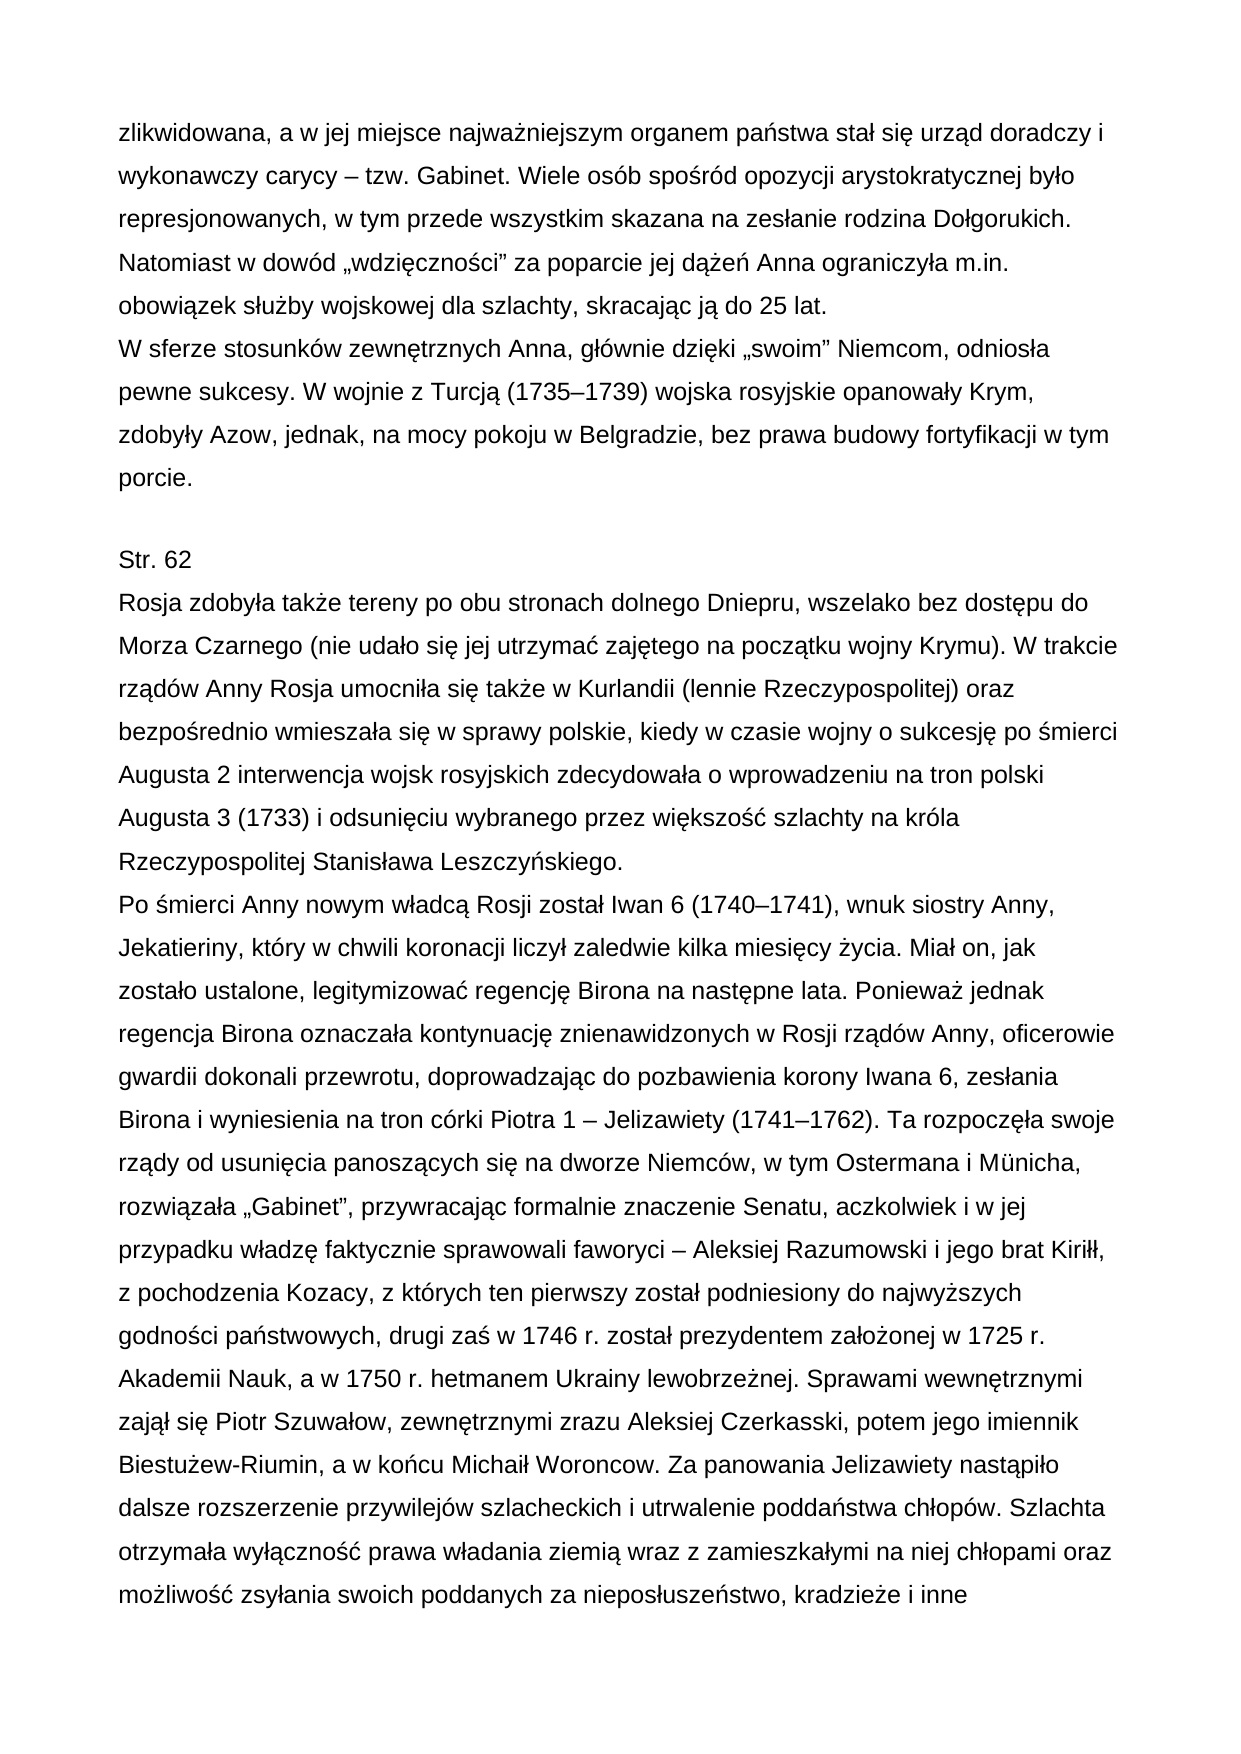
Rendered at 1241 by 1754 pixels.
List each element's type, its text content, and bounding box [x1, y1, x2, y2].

text Str. 62 [118, 545, 1122, 573]
text Po śmierci Anny nowym władcą Rosji został Iwan 6 (1740–1741), wnuk siostry Anny, Jekatieriny, który w chwili koronacji liczył zaledwie kilka miesięcy życia. Miał on, jak zostało ustalone, legitymizować regencję Birona na następne lata. Ponieważ jednak regencja Birona oznaczała kontynuację znienawidzonych w Rosji rządów Anny, oficerowie gwardii dokonali przewrotu, doprowadzając do pozbawienia korony Iwana 6, zesłania Birona i wyniesienia na tron córki Piotra 1 – Jelizawiety (1741–1762). Ta rozpoczęła swoje rządy od usunięcia panoszących się na dworze Niemców, w tym Ostermana i Münicha, rozwiązała „Gabinet”, przywracając formalnie znaczenie Senatu, aczkolwiek i w jej przypadku władzę faktycznie sprawowali faworyci – Aleksiej Razumowski i jego brat Kiriłł, z pochodzenia Kozacy, z których ten pierwszy został podniesiony do najwyższych godności państwowych, drugi zaś w 1746 r. został prezydentem założonej w 1725 r. Akademii Nauk, a w 1750 r. hetmanem Ukrainy lewobrzeżnej. Sprawami wewnętrznymi zajął się Piotr Szuwałow, zewnętrznymi zrazu Aleksiej Czerkasski, potem jego imiennik Biestużew-Riumin, a w końcu Michaił Woroncow. Za panowania Jelizawiety nastąpiło dalsze rozszerzenie przywilejów szlacheckich i utrwalenie poddaństwa chłopów. Szlachta otrzymała wyłączność prawa władania ziemią wraz z zamieszkałymi na niej chłopami oraz możliwość zsyłania swoich poddanych za nieposłuszeństwo, kradzieże i inne [118, 890, 1122, 1608]
text Rosja zdobyła także tereny po obu stronach dolnego Dniepru, wszelako bez dostępu do Morza Czarnego (nie udało się jej utrzymać zajętego na początku wojny Krymu). W trakcie rządów Anny Rosja umocniła się także w Kurlandii (lennie Rzeczypospolitej) oraz bezpośrednio wmieszała się w sprawy polskie, kiedy w czasie wojny o sukcesję po śmierci Augusta 2 interwencja wojsk rosyjskich zdecydowała o wprowadzeniu na tron polski Augusta 3 (1733) i odsunięciu wybranego przez większość szlachty na króla Rzeczypospolitej Stanisława Leszczyńskiego. [118, 588, 1122, 875]
text W sferze stosunków zewnętrznych Anna, głównie dzięki „swoim” Niemcom, odniosła pewne sukcesy. W wojnie z Turcją (1735–1739) wojska rosyjskie opanowały Krym, zdobyły Azow, jednak, na mocy pokoju w Belgradzie, bez prawa budowy fortyfikacji w tym porcie. [118, 334, 1122, 492]
text zlikwidowana, a w jej miejsce najważniejszym organem państwa stał się urząd doradczy i wykonawczy carycy – tzw. Gabinet. Wiele osób spośród opozycji arystokratycznej było represjonowanych, w tym przede wszystkim skazana na zesłanie rodzina Dołgorukich. Natomiast w dowód „wdzięczności” za poparcie jej dążeń Anna ograniczyła m.in. obowiązek służby wojskowej dla szlachty, skracając ją do 25 lat. [118, 118, 1122, 319]
